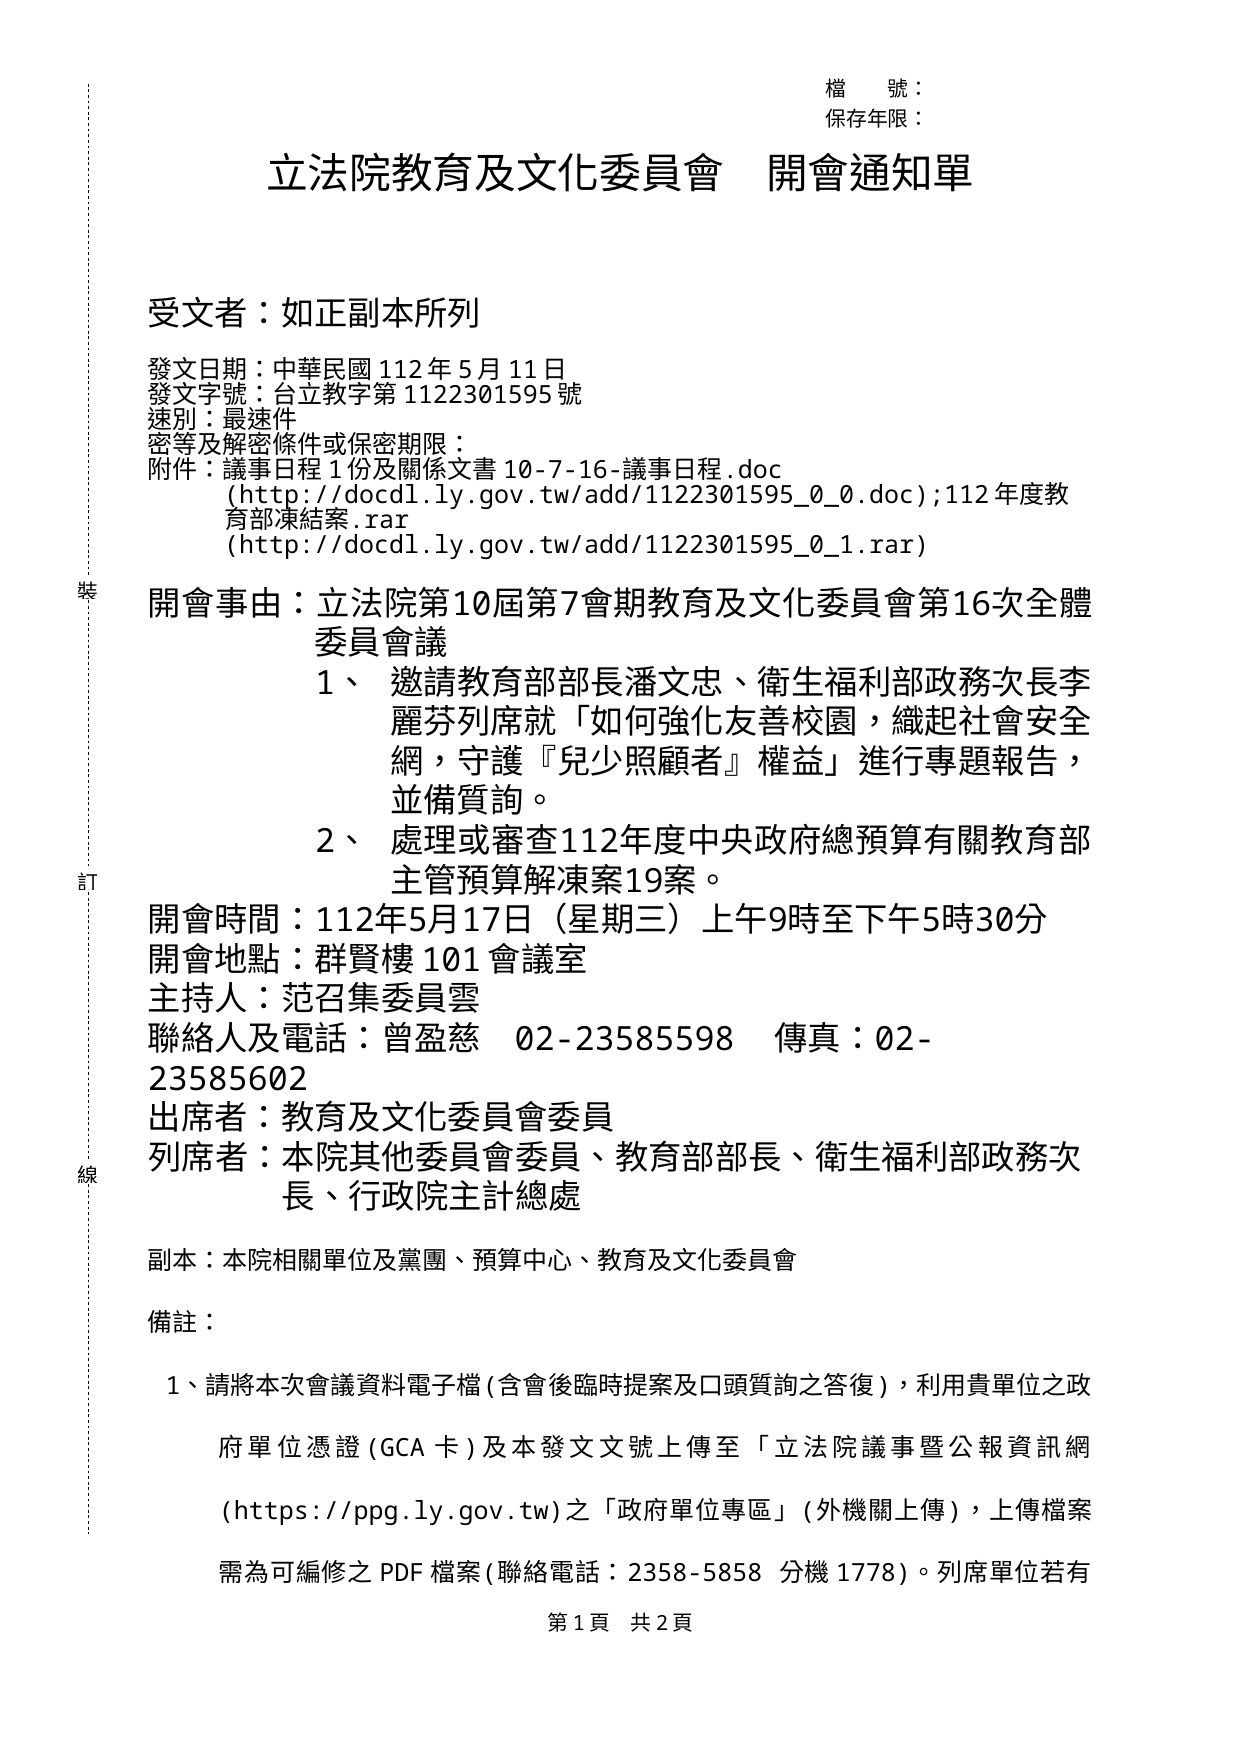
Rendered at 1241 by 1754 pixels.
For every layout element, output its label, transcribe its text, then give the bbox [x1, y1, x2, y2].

text 受文者：如正副本所列 [148, 296, 1092, 333]
text 開會事由：立法院第10屆第7會期教育及文化委員會第16次全體委員會議 [148, 583, 1092, 662]
text 主持人：范召集委員雲 [148, 979, 1092, 1019]
text 出席者：教育及文化委員會委員 [148, 1098, 1092, 1137]
list 請將本次會議資料電子檔(含會後臨時提案及口頭質詢之答復)，利用貴單位之政府單位憑證(GCA卡)及本發文文號上傳至「立法院議事暨公報資訊網(https://ppg.ly.gov.tw)之「政府單位專區」(外機關上傳)，上傳檔案需為可編修之PDF檔案(聯絡電話：2358-5858 分機1778)。列席單位若有 [165, 1342, 1092, 1592]
text 備註： [148, 1279, 1092, 1342]
text 附件：議事日程1份及關係文書10-7-16-議事日程.doc (http://docdl.ly.gov.tw/add/1122301595_0_0.doc);112年度教育部凍結案.rar (http://docdl.ly.gov.tw/add/1122301595_0_1.rar) [148, 458, 1092, 558]
text 列席者：本院其他委員會委員、教育部部長、衛生福利部政務次長、行政院主計總處 [148, 1137, 1092, 1217]
text 聯絡人及電話：曾盈慈 02-23585598 傳真：02-23585602 [148, 1019, 1092, 1098]
text 副本：本院相關單位及黨團、預算中心、教育及文化委員會 [148, 1217, 1092, 1279]
text 檔 號： [825, 72, 1070, 102]
title 立法院教育及文化委員會 開會通知單 [148, 158, 1092, 233]
text 保存年限： [825, 102, 1070, 132]
text 發文日期：中華民國112年5月11日 [148, 358, 1092, 383]
text 開會地點：群賢樓101會議室 [148, 939, 1092, 979]
text 開會時間：112年5月17日（星期三）上午9時至下午5時30分 [148, 900, 1092, 939]
text 速別：最速件 [148, 408, 1092, 433]
title [810, 64, 1085, 151]
text 發文字號：台立教字第1122301595號 [148, 383, 1092, 408]
list 處理或審查112年度中央政府總預算有關教育部主管預算解凍案19案。 [315, 821, 1092, 900]
list 邀請教育部部長潘文忠、衛生福利部政務次長李麗芬列席就「如何強化友善校園，織起社會安全網，守護『兒少照顧者』權益」進行專題報告，並備質詢。 [315, 662, 1092, 821]
text 密等及解密條件或保密期限： [148, 433, 1092, 458]
